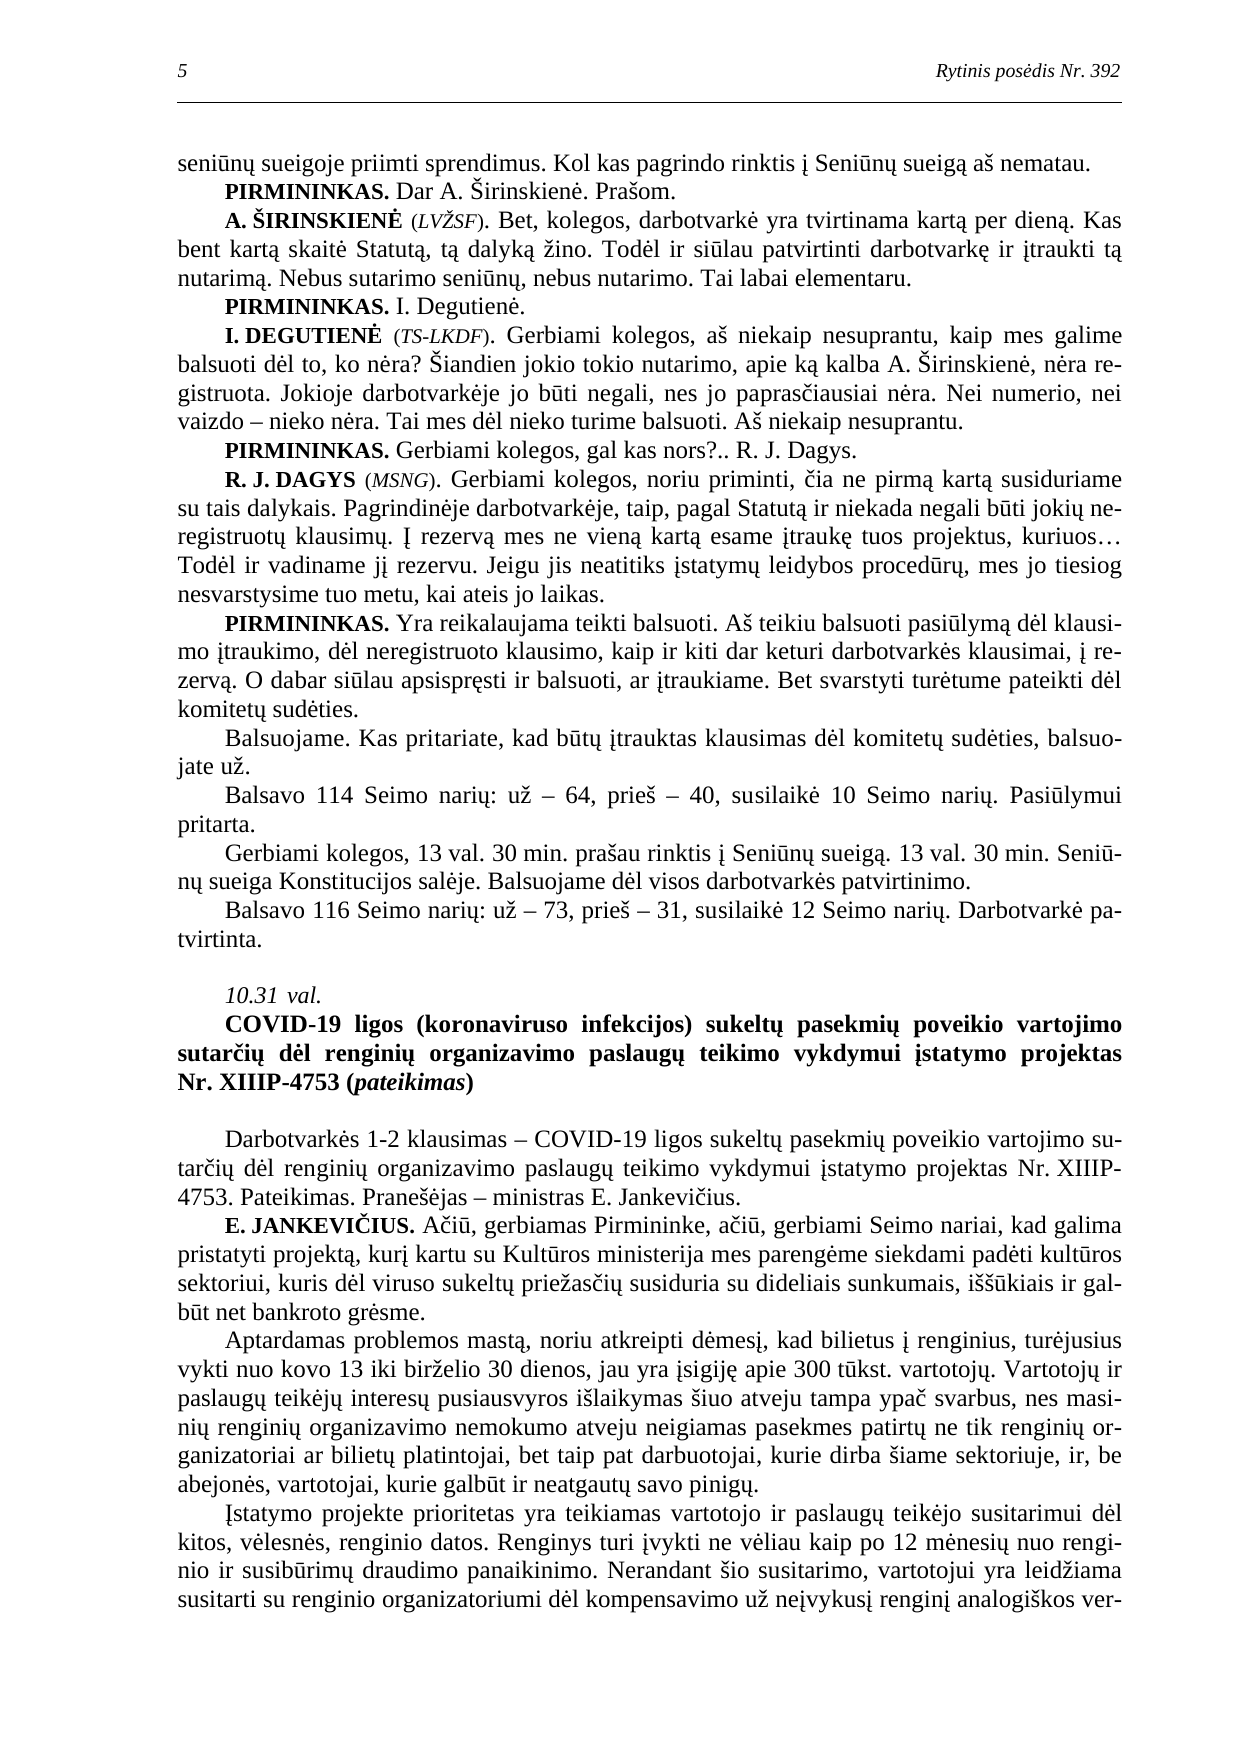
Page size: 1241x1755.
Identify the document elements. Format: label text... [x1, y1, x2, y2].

text A. ŠIRINSKIENĖ (LVŽSF). Bet, ko­le­gos, dar­bo­tvarkė yra tvir­ti­na­ma kar­tą per die­ną. Kas bent kar­tą skai­tė Sta­tu­tą, tą da­ly­ką ži­no. To­dėl ir siū­lau pa­tvir­tin­ti dar­bo­tvarkę ir įtrauk­ti tą nu­ta­ri­mą. Ne­bus su­ta­ri­mo se­niū­nų, ne­bus nu­ta­ri­mo. Tai la­bai ele­men­ta­ru. [177, 205, 1122, 291]
text Bal­sa­vo 116 Sei­mo na­rių: už – 73, prieš – 31, su­si­lai­kė 12 Sei­mo na­rių. Dar­bo­tvarkė pa­tvir­tin­ta. [177, 895, 1122, 953]
text COVID-19 li­gos (ko­ro­na­vi­ru­so in­fek­ci­jos) su­kel­tų pa­sek­mių po­vei­kio var­to­ji­mo sutar­čių dėl ren­gi­nių or­ga­ni­za­vi­mo pa­slau­gų tei­ki­mo vyk­dy­mui įsta­ty­mo pro­jek­tas Nr. XIIIP-4753 (pa­tei­ki­mas) [177, 1009, 1122, 1095]
text PIRMININKAS. Yra rei­ka­lau­ja­ma teik­ti bal­suoti. Aš tei­kiu bal­suoti pa­siū­ly­mą dėl klau­si­mo įtrau­ki­mo, dėl ne­re­gist­ruo­to klau­si­mo, kaip ir ki­ti dar ke­tu­ri dar­bo­tvarkės klau­si­mai, į re­zer­vą. O da­bar siū­lau ap­si­spręs­ti ir bal­suo­ti, ar įtrau­kia­me. Bet svars­ty­ti tu­rė­tu­me pa­teik­ti dėl ko­mi­te­tų su­dė­ties. [177, 608, 1122, 723]
text Bal­sa­vo 114 Sei­mo na­rių: už – 64, prieš – 40, su­si­lai­kė 10 Sei­mo na­rių. Pa­siū­ly­mui pritar­ta. [177, 780, 1122, 838]
text Įsta­ty­mo pro­jek­te pri­ori­te­tas yra tei­kia­mas var­to­to­jo ir pa­slau­gų tei­kė­jo su­si­ta­ri­mui dėl ki­tos, vė­les­nės, ren­gi­nio da­tos. Ren­gi­nys tu­ri įvyk­ti ne vė­liau kaip po 12 mė­ne­sių nuo ren­gi­nio ir su­si­bū­ri­mų drau­di­mo pa­nai­ki­ni­mo. Ne­ran­dant šio su­si­ta­ri­mo, var­to­to­jui yra lei­džia­ma su­si­tar­ti su ren­gi­nio or­ga­ni­za­to­riu­mi dėl kom­pen­sa­vi­mo už ne­įvy­ku­sį ren­gi­nį ana­lo­giš­kos ver­ [177, 1498, 1122, 1613]
text Dar­bo­tvarkės 1-2 klau­si­mas – COVID-19 li­gos su­kel­tų pa­sek­mių po­vei­kio var­to­ji­mo su­tar­čių dėl ren­gi­nių or­ga­ni­za­vi­mo pa­slau­gų tei­ki­mo vyk­dy­mui įsta­ty­mo pro­jek­tas Nr. XIIIP-4753. Pa­tei­ki­mas. Pra­ne­šė­jas – mi­nist­ras E. Jan­ke­vi­čius. [177, 1124, 1122, 1210]
text I. DEGUTIENĖ (TS-LKDF). Ger­bia­mi ko­le­gos, aš nie­kaip ne­su­pran­tu, kaip mes ga­li­me bal­suo­ti dėl to, ko nė­ra? Šian­dien jo­kio to­kio nu­ta­ri­mo, apie ką kal­ba A. Ši­rins­kie­nė, nė­ra re­gist­ruo­ta. Jo­kio­je dar­bo­tvarkėje jo bū­ti ne­ga­li, nes jo pa­pras­čiau­siai nė­ra. Nei nu­me­rio, nei vaiz­do – nie­ko nė­ra. Tai mes dėl nie­ko tu­ri­me bal­suo­ti. Aš nie­kaip ne­su­pran­tu. [177, 320, 1122, 435]
text PIRMININKAS. Dar A. Ši­rins­kie­nė. Pra­šom. [177, 176, 1122, 205]
text Ger­bia­mi ko­le­gos, 13 val. 30 min. pra­šau rink­tis į Se­niū­nų su­ei­gą. 13 val. 30 min. Se­niū­nų su­ei­ga Kon­sti­tu­ci­jos sa­lė­je. Bal­suo­ja­me dėl vi­sos dar­bo­tvarkės pa­tvir­ti­ni­mo. [177, 838, 1122, 895]
text se­niū­nų su­ei­go­je pri­im­ti spren­di­mus. Kol kas pa­grin­do rink­tis į Se­niū­nų su­ei­gą aš ne­ma­tau. [177, 148, 1122, 176]
text Bal­suo­ja­me. Kas pri­ta­ria­te, kad bū­tų įtrauk­tas klau­si­mas dėl ko­mi­te­tų su­dė­ties, bal­suo­ja­te už. [177, 723, 1122, 780]
text R. J. DAGYS (MSNG). Ger­bia­mi ko­le­gos, no­riu pri­min­ti, čia ne pir­mą kar­tą su­si­du­ria­me su tais da­ly­kais. Pa­grin­di­nė­je dar­bo­tvarkėje, taip, pa­gal Sta­tu­tą ir nie­ka­da ne­ga­li bū­ti jo­kių ne­re­gist­ruo­tų klau­si­mų. Į re­zer­vą mes ne vie­ną kar­tą esa­me įtrau­kę tuos pro­jek­tus, ku­riuos… To­dėl ir va­di­na­me jį re­zer­vu. Jei­gu jis ne­ati­tiks įsta­ty­mų lei­dy­bos pro­ce­dū­rų, mes jo tie­siog ne­svars­ty­si­me tuo me­tu, kai at­eis jo lai­kas. [177, 464, 1122, 608]
text 10.31 val. [224, 981, 1122, 1009]
text PIRMININKAS. I. De­gu­tie­nė. [177, 291, 1122, 320]
text PIRMININKAS. Ger­bia­mi ko­le­gos, gal kas nors?.. R. J. Da­gys. [177, 435, 1122, 464]
text Ap­tar­da­mas pro­ble­mos mas­tą, no­riu at­kreip­ti dė­me­sį, kad bi­lie­tus į ren­gi­nius, tu­rė­ju­sius vyk­ti nuo ko­vo 13 iki bir­že­lio 30 die­nos, jau yra įsi­gi­ję apie 300 tūkst. var­to­to­jų. Var­to­to­jų ir pa­slau­gų tei­kė­jų in­te­re­sų pu­siau­svy­ros iš­lai­ky­mas šiuo at­ve­ju tam­pa ypač svar­bus, nes ma­si­nių ren­gi­nių or­ga­ni­za­vi­mo ne­mo­ku­mo at­ve­ju nei­gia­mas pa­sek­mes pa­tir­tų ne tik ren­gi­nių or­ga­ni­za­to­riai ar bi­lie­tų pla­tin­to­jai, bet taip pat dar­buo­to­jai, ku­rie dir­ba šia­me sek­to­riu­je, ir, be abe­jo­nės, var­to­to­jai, ku­rie gal­būt ir ne­at­gau­tų sa­vo pi­ni­gų. [177, 1325, 1122, 1498]
text E. JANKEVIČIUS. Ačiū, ger­bia­mas Pir­mi­nin­ke, ačiū, ger­bia­mi Sei­mo na­riai, kad ga­li­ma pri­sta­ty­ti pro­jek­tą, ku­rį kar­tu su Kul­tū­ros mi­nis­te­ri­ja mes pa­ren­gė­me siek­da­mi pa­dė­ti kul­tū­ros sek­to­riui, ku­ris dėl vi­ru­so su­kel­tų prie­žas­čių su­si­du­ria su di­de­liais sun­ku­mais, iš­šū­kiais ir gal­būt net ban­kro­to grės­me. [177, 1210, 1122, 1325]
